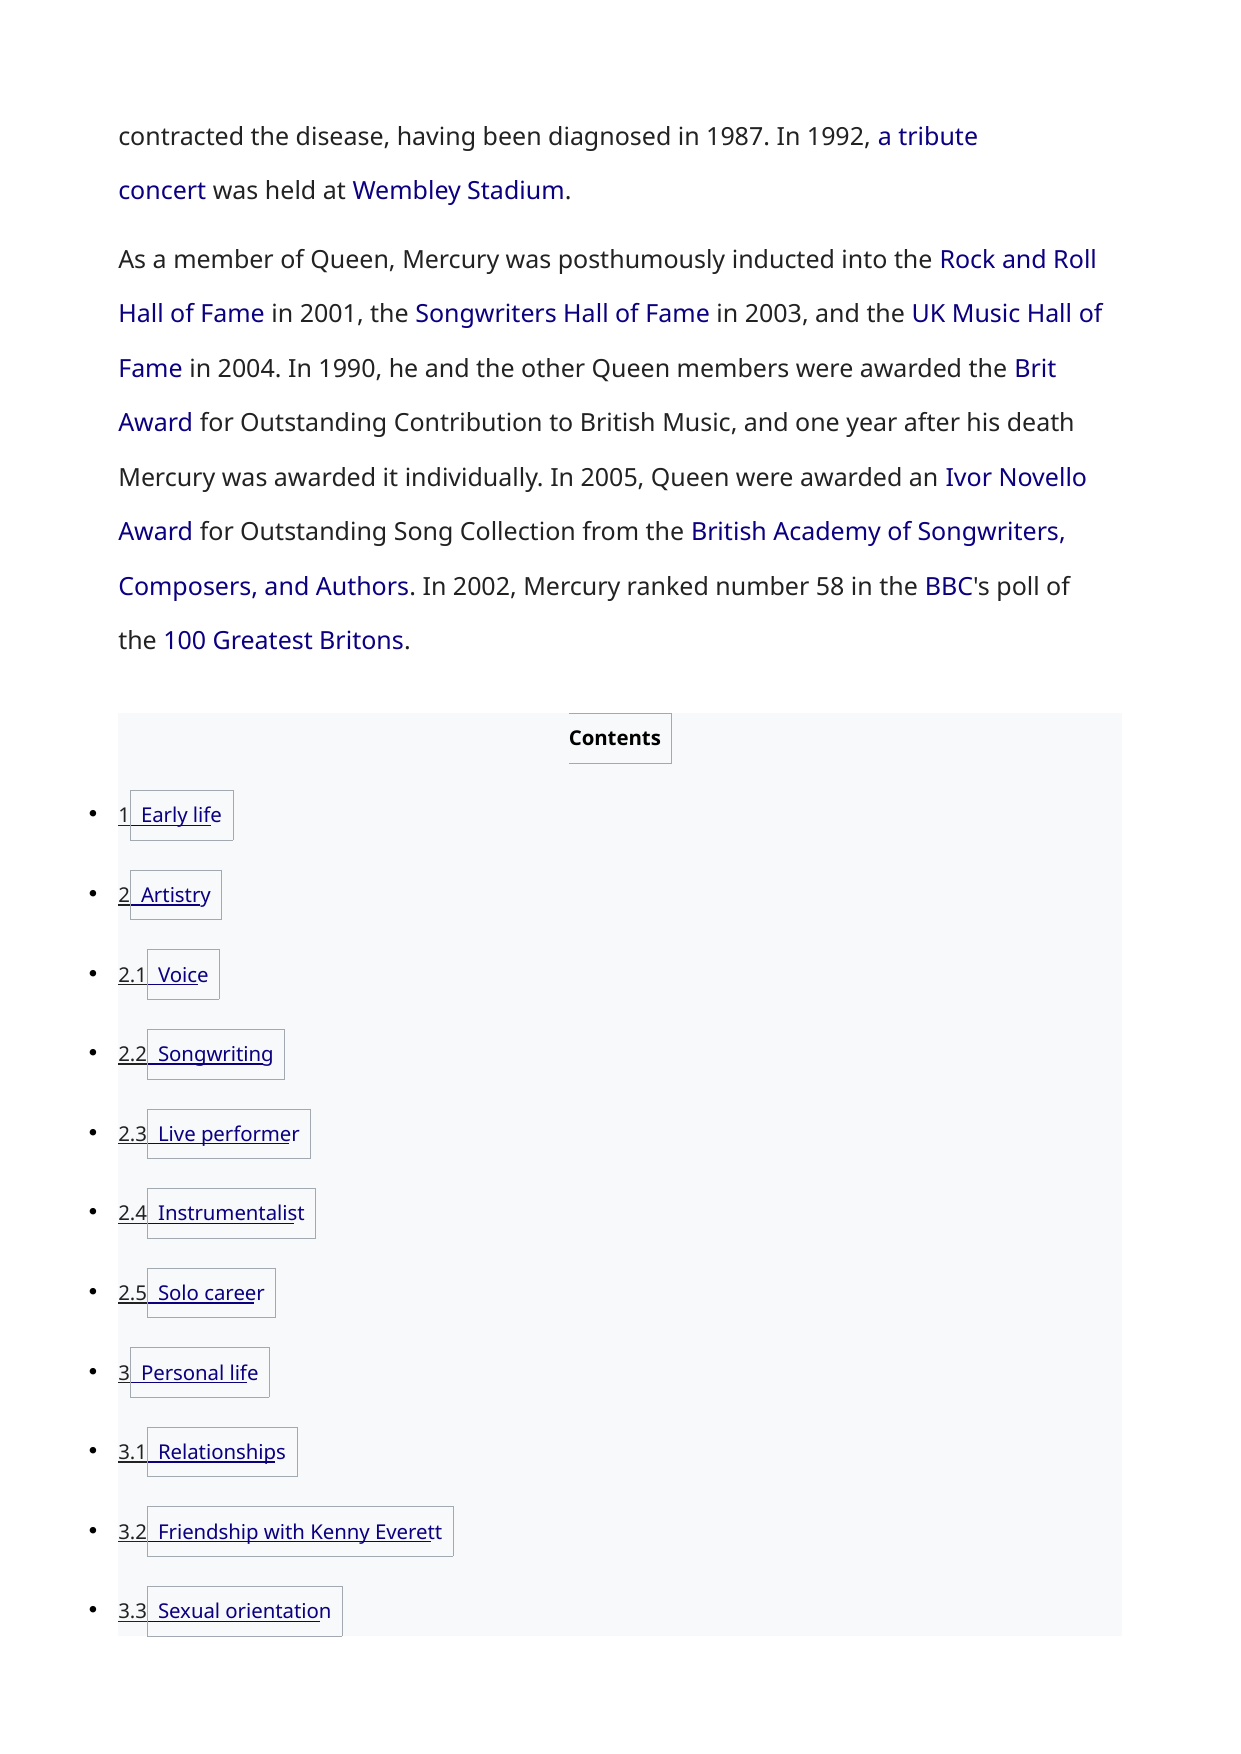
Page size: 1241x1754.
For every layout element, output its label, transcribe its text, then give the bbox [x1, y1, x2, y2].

list 2.3Live performer [118, 1144, 147, 1158]
list [222, 870, 1122, 919]
list 2 [118, 870, 130, 904]
list 2.1 [118, 949, 147, 984]
list Personal life [131, 1348, 269, 1397]
list Solo career [148, 1269, 275, 1317]
text As a member of Queen, Mercury was posthumously inducted into the Rock and Roll Hall of Fame in 2001, the Songwriters Hall of Fame in 2003, and the UK Music Hall of Fame in 2004. In 1990, he and the other Queen members were awarded the Brit Award for Outstanding Contribution to British Music, and one year after his death Mercury was awarded it individually. In 2005, Queen were awarded an Ivor Novello Award for Outstanding Song Collection from the British Academy of Songwriters, Composers, and Authors. In 2002, Mercury ranked number 58 in the BBC's poll of the 100 Greatest Britons. [118, 242, 1122, 657]
list Friendship with Kenny Everett [148, 1507, 453, 1556]
subtitle [672, 713, 1122, 763]
list 1 [118, 790, 130, 825]
list [118, 1304, 147, 1317]
list 3.1 [118, 1427, 147, 1461]
list 2.4 [118, 1188, 147, 1223]
list Relationships [148, 1428, 297, 1476]
list [276, 1268, 1122, 1317]
list [298, 1427, 1122, 1477]
list [118, 1065, 147, 1079]
list 2.3Live performer [311, 1108, 1122, 1158]
list 3.2 [118, 1506, 147, 1541]
list 2.2 [118, 1029, 147, 1063]
list Early life [131, 791, 233, 840]
list 2.3Live performer [148, 1110, 310, 1158]
list [118, 1224, 147, 1238]
list [234, 790, 1122, 840]
list [270, 1347, 1122, 1397]
list [118, 1463, 147, 1477]
list Sexual orientation [148, 1587, 342, 1636]
list 3.3 [118, 1586, 147, 1621]
subtitle Contents [118, 713, 671, 763]
list Voice [148, 950, 219, 999]
list [343, 1586, 1122, 1636]
list 2.3Live performer [118, 1108, 310, 1143]
list 2.5 [118, 1268, 147, 1302]
list [118, 985, 147, 999]
list [220, 949, 1122, 999]
list Artistry [131, 871, 221, 919]
list Instrumentalist [148, 1189, 315, 1238]
list [316, 1188, 1122, 1238]
list 3 [118, 1347, 130, 1382]
text contracted the disease, having been diagnosed in 1987. In 1992, a tribute concert was held at Wembley Stadium. [118, 118, 1122, 207]
list Songwriting [148, 1030, 284, 1079]
list [454, 1506, 1122, 1556]
list [285, 1029, 1122, 1079]
